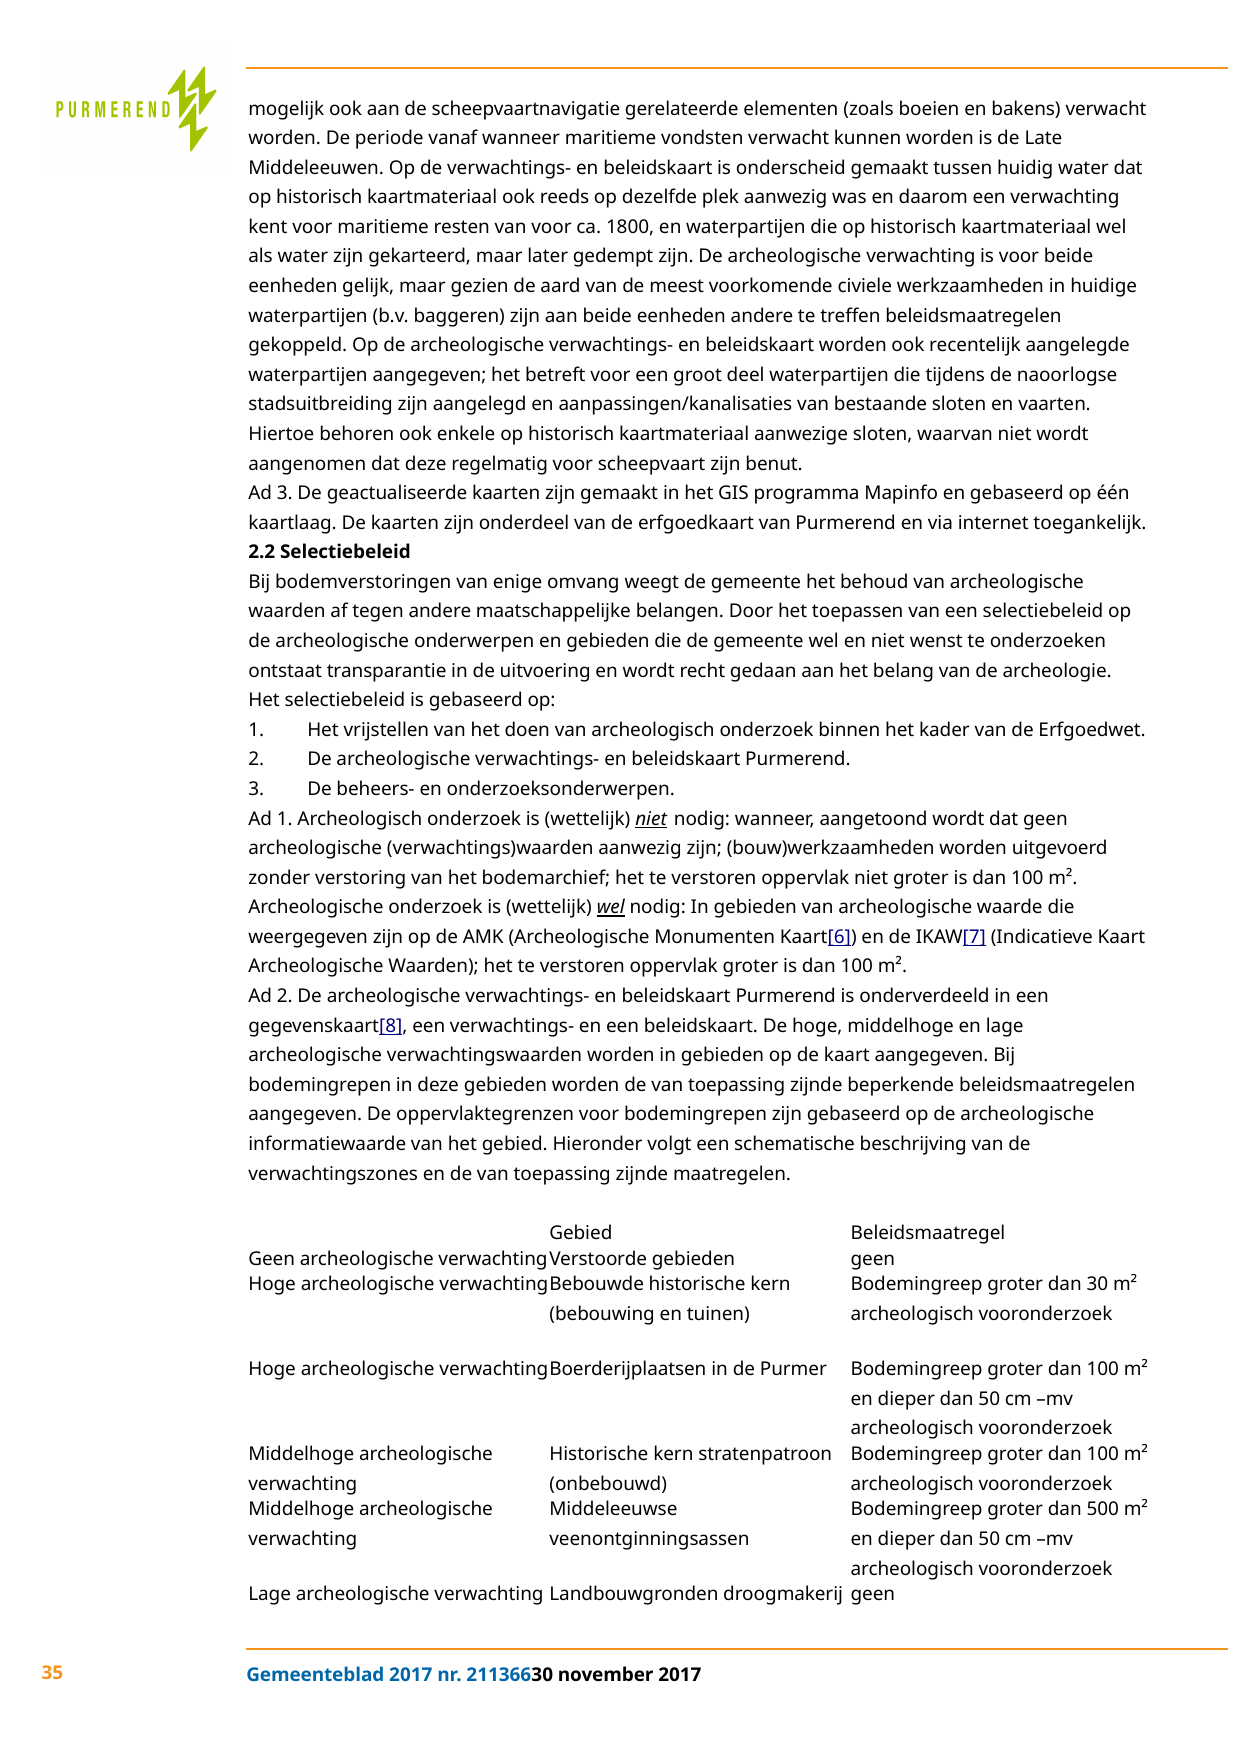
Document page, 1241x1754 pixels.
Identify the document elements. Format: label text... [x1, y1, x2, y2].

text Bij bodemverstoringen van enige omvang weegt de gemeente het behoud van archeologische waarden af tegen andere maatschappelijke belangen. Door het toepassen van een selectiebeleid op de archeologische onderwerpen en gebieden die de gemeente wel en niet wenst te onderzoeken ontstaat transparantie in de uitvoering en wordt recht gedaan aan het belang van de archeologie. [248, 568, 1152, 683]
table_cell Bodemingreep groter dan 500 m² en dieper dan 50 cm –mv archeologisch vooronderzoek [850, 1496, 1152, 1581]
table_cell geen [850, 1581, 1152, 1606]
text Het selectiebeleid is gebaseerd op: [248, 686, 1152, 712]
table_cell Landbouwgronden droogmakerij [549, 1581, 850, 1606]
table_cell Bebouwde historische kern (bebouwing en tuinen) [549, 1271, 850, 1355]
text Ad 1. Archeologisch onderzoek is (wettelijk) niet nodig: wanneer, aangetoond wordt dat geen archeologische (verwachtings)waarden aanwezig zijn; (bouw)werkzaamheden worden uitgevoerd zonder verstoring van het bodemarchief; het te verstoren oppervlak niet groter is dan 100 m². Archeologische onderzoek is (wettelijk) wel nodig: In gebieden van archeologische waarde die weergegeven zijn op de AMK (Archeologische Monumenten Kaart[6]) en de IKAW[7] (Indicatieve Kaart Archeologische Waarden); het te verstoren oppervlak groter is dan 100 m². [248, 805, 1152, 978]
table_cell Verstoorde gebieden [549, 1245, 850, 1271]
list Het vrijstellen van het doen van archeologisch onderzoek binnen het kader van de Erfgoedwet. [248, 716, 1152, 742]
table_cell Middelhoge archeologische verwachting [248, 1440, 549, 1496]
table_cell Hoge archeologische verwachting [248, 1355, 549, 1440]
table_cell Lage archeologische verwachting [248, 1581, 549, 1606]
table_cell Geen archeologische verwachting [248, 1245, 549, 1271]
table_cell Middeleeuwse veenontginningsassen [549, 1496, 850, 1581]
text 2.2 Selectiebeleid [248, 538, 1152, 564]
text Ad 2. De archeologische verwachtings- en beleidskaart Purmerend is onderverdeeld in een gegevenskaart[8], een verwachtings- en een beleidskaart. De hoge, middelhoge en lage archeologische verwachtingswaarden worden in gebieden op de kaart aangegeven. Bij bodemingrepen in deze gebieden worden de van toepassing zijnde beperkende beleidsmaatregelen aangegeven. De oppervlaktegrenzen voor bodemingrepen zijn gebaseerd op de archeologische informatiewaarde van het gebied. Hieronder volgt een schematische beschrijving van de verwachtingszones en de van toepassing zijnde maatregelen. [248, 982, 1152, 1186]
table_cell Boerderijplaatsen in de Purmer [549, 1355, 850, 1440]
table_header Gebied [549, 1219, 850, 1245]
text mogelijk ook aan de scheepvaartnavigatie gerelateerde elementen (zoals boeien en bakens) verwacht worden. De periode vanaf wanneer maritieme vondsten verwacht kunnen worden is de Late Middeleeuwen. Op de verwachtings- en beleidskaart is onderscheid gemaakt tussen huidig water dat op historisch kaartmateriaal ook reeds op dezelfde plek aanwezig was en daarom een verwachting kent voor maritieme resten van voor ca. 1800, en waterpartijen die op historisch kaartmateriaal wel als water zijn gekarteerd, maar later gedempt zijn. De archeologische verwachting is voor beide eenheden gelijk, maar gezien de aard van de meest voorkomende civiele werkzaamheden in huidige waterpartijen (b.v. baggeren) zijn aan beide eenheden andere te treffen beleidsmaatregelen gekoppeld. Op de archeologische verwachtings- en beleidskaart worden ook recentelijk aangelegde waterpartijen aangegeven; het betreft voor een groot deel waterpartijen die tijdens de naoorlogse stadsuitbreiding zijn aangelegd en aanpassingen/kanalisaties van bestaande sloten en vaarten. Hiertoe behoren ook enkele op historisch kaartmateriaal aanwezige sloten, waarvan niet wordt aangenomen dat deze regelmatig voor scheepvaart zijn benut. [248, 95, 1152, 476]
list De archeologische verwachtings- en beleidskaart Purmerend. [248, 746, 1152, 771]
table_cell Middelhoge archeologische verwachting [248, 1496, 549, 1581]
table_cell Historische kern stratenpatroon (onbebouwd) [549, 1440, 850, 1496]
list De beheers- en onderzoeksonderwerpen. [248, 775, 1152, 801]
table_cell Hoge archeologische verwachting [248, 1271, 549, 1355]
table_header [248, 1219, 549, 1245]
text Ad 3. De geactualiseerde kaarten zijn gemaakt in het GIS programma Mapinfo en gebaseerd op één kaartlaag. De kaarten zijn onderdeel van de erfgoedkaart van Purmerend en via internet toegankelijk. [248, 479, 1152, 535]
table_cell Bodemingreep groter dan 30 m² archeologisch vooronderzoek [850, 1271, 1152, 1355]
table_header Beleidsmaatregel [850, 1219, 1152, 1245]
picture [41, 47, 231, 172]
table_cell geen [850, 1245, 1152, 1271]
table_cell Bodemingreep groter dan 100 m² en dieper dan 50 cm –mv archeologisch vooronderzoek [850, 1355, 1152, 1440]
table_cell Bodemingreep groter dan 100 m² archeologisch vooronderzoek [850, 1440, 1152, 1496]
